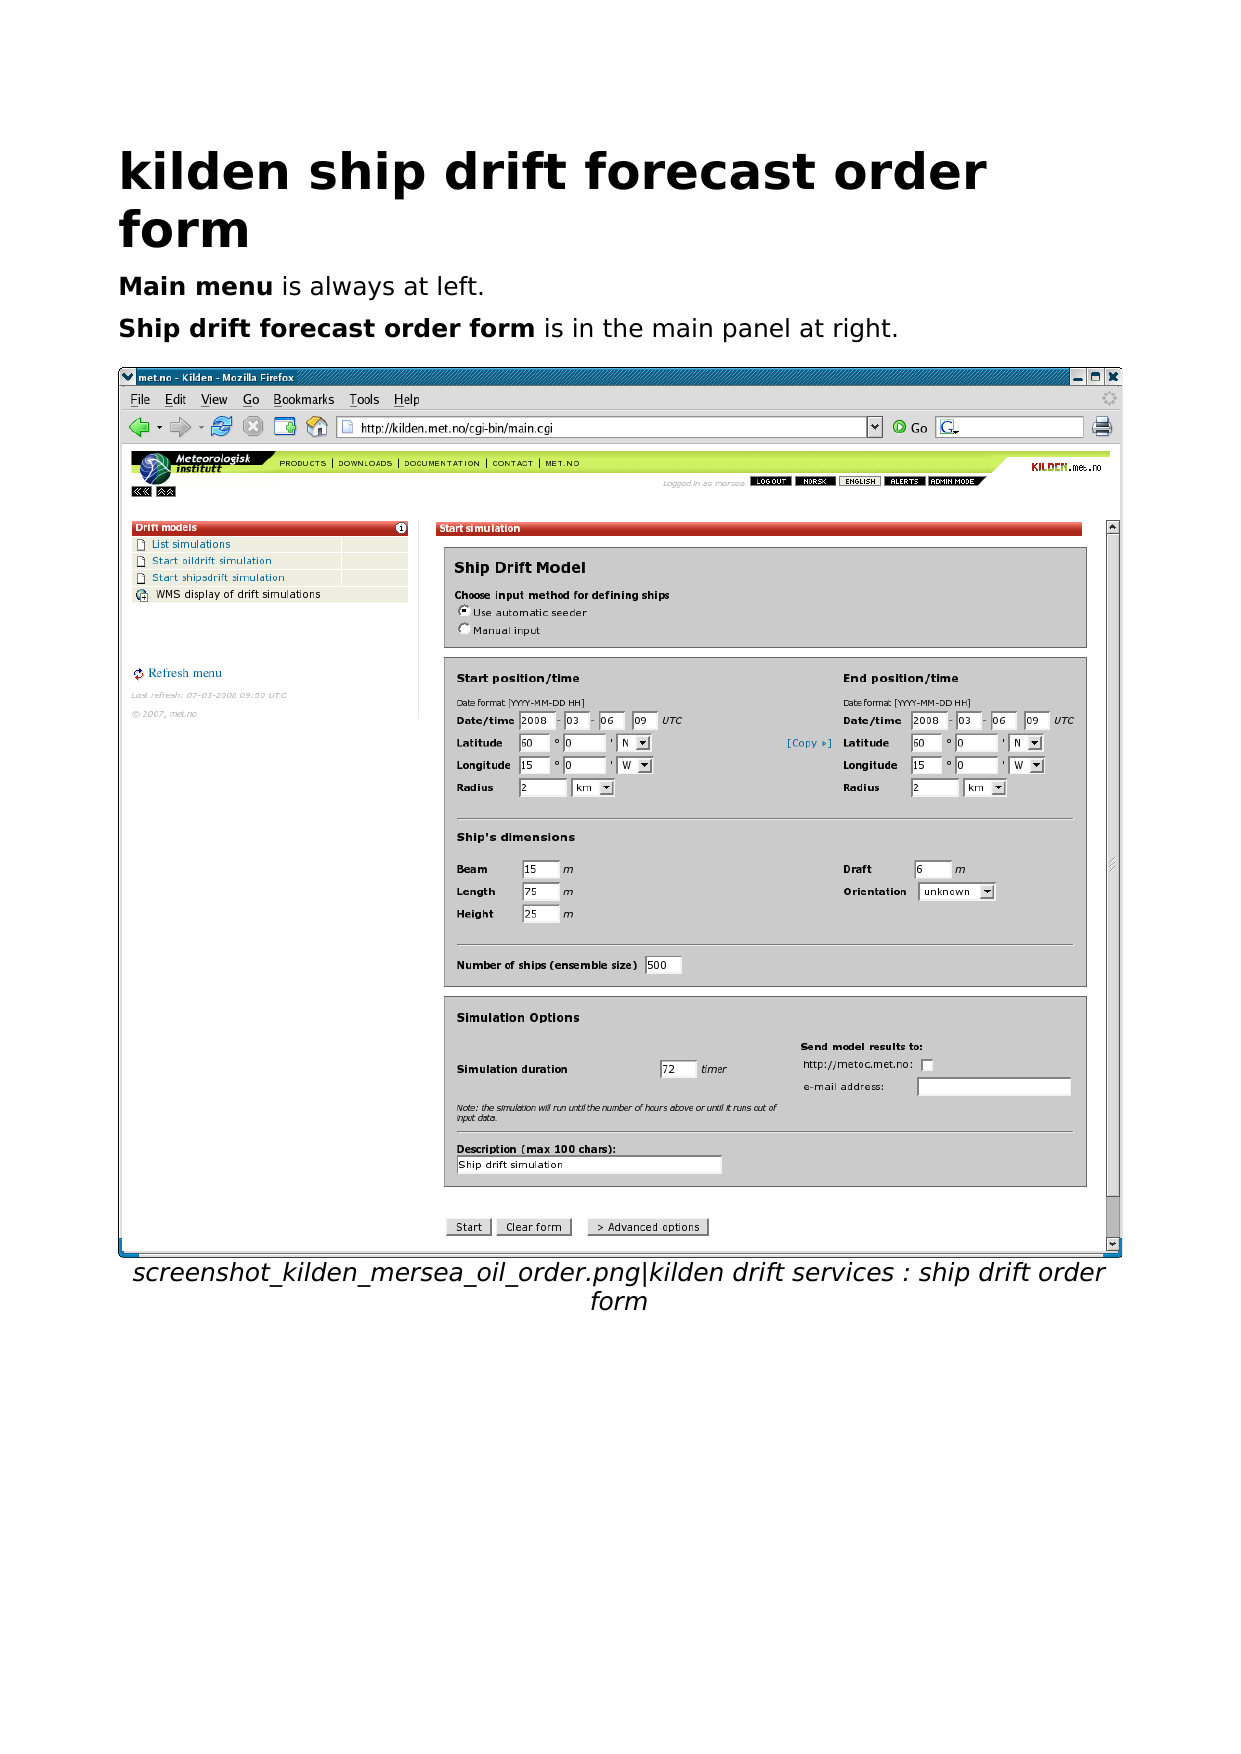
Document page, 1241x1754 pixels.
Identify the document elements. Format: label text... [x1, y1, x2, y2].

subtitle kilden ship drift forecast order form [118, 143, 1122, 259]
text Ship drift forecast order form is in the main panel at right. [118, 314, 1122, 343]
text screenshot_kilden_mersea_oil_order.png|kilden drift services : ship drift order form [118, 1258, 1122, 1316]
picture [248, 374, 255, 380]
text Main menu is always at left. [118, 272, 1122, 301]
picture [118, 367, 1123, 1258]
